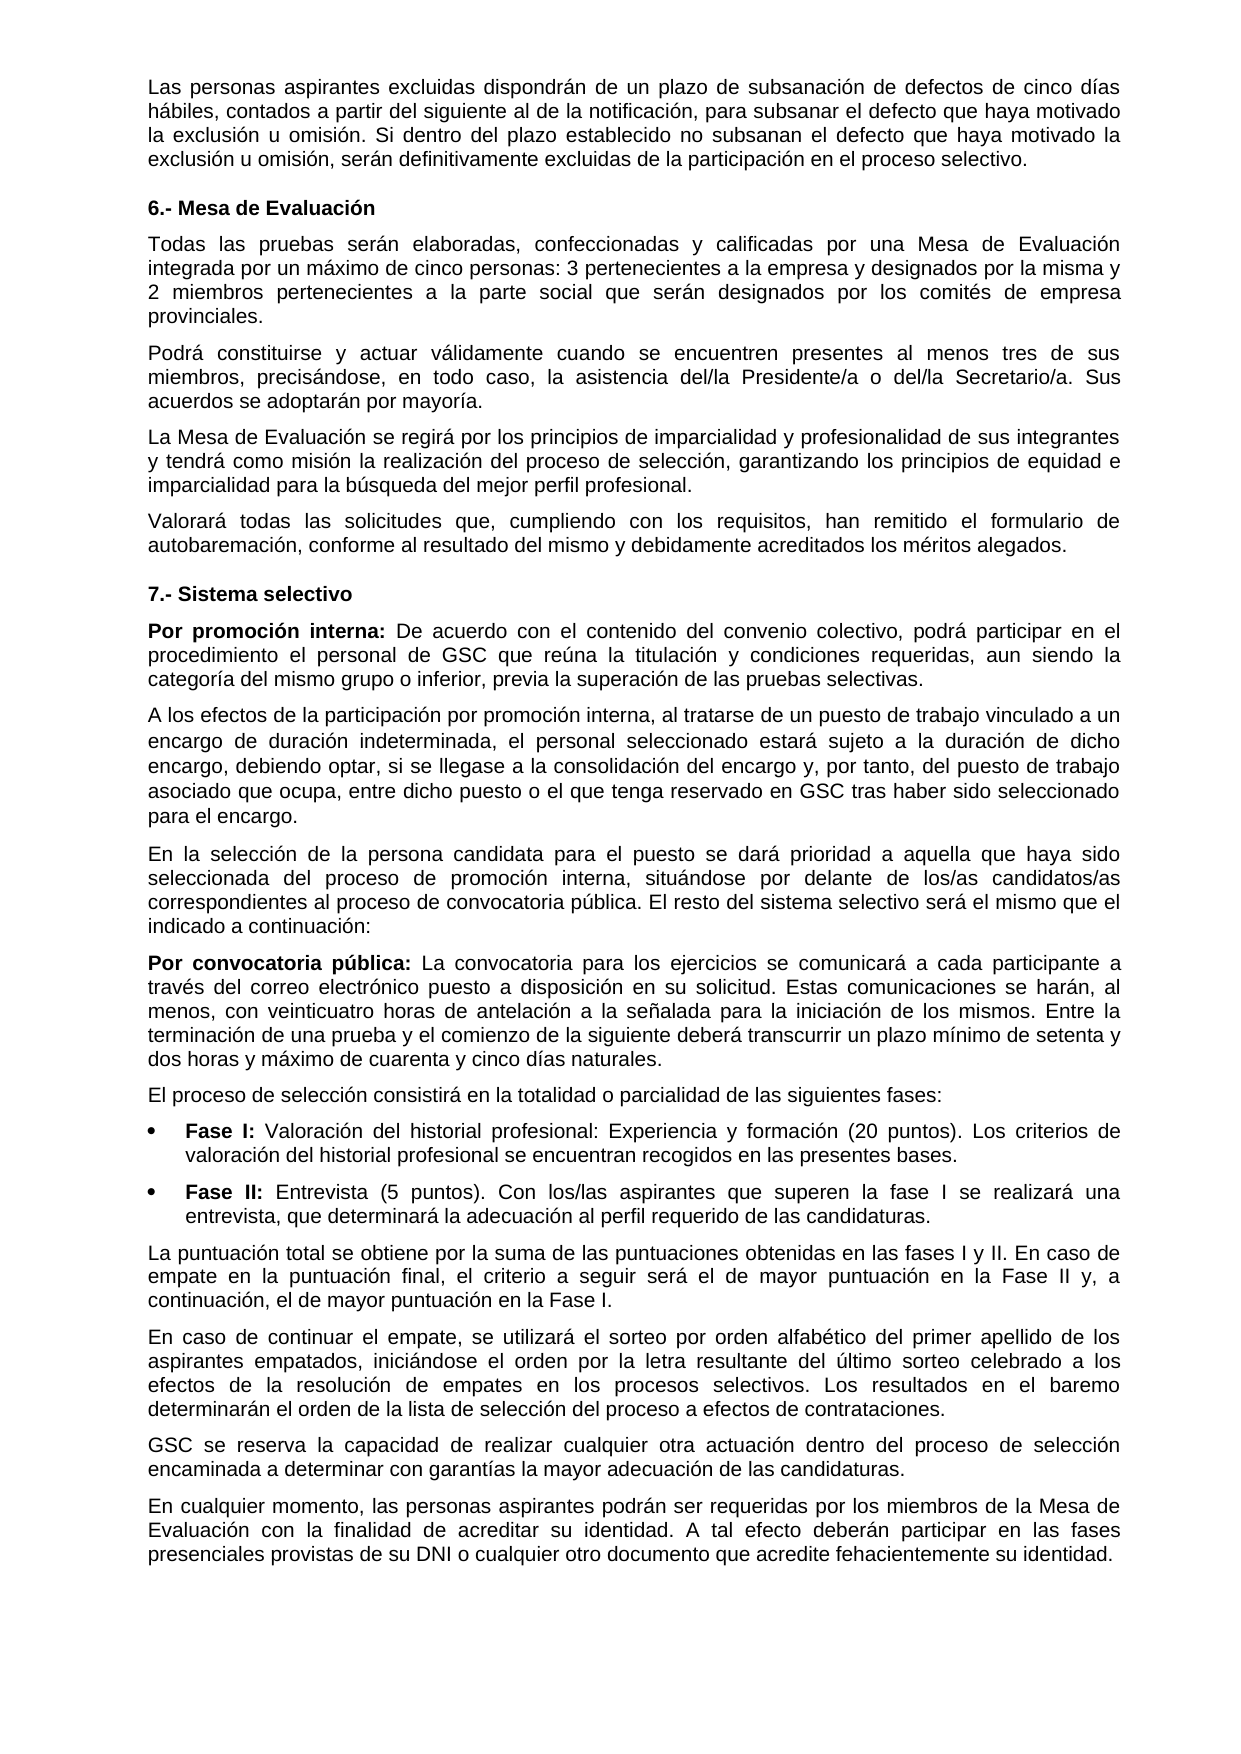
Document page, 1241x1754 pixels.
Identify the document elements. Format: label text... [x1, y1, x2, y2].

text Todas las pruebas serán elaboradas, confeccionadas y calificadas por una Mesa de Evaluación integrada por un máximo de cinco personas: 3 pertenecientes a la empresa y designados por la misma y 2 miembros pertenecientes a la parte social que serán designados por los comités de empresa provinciales. [148, 232, 1122, 328]
list Fase I: Valoración del historial profesional: Experiencia y formación (20 puntos). Los criterios de valoración del historial profesional se encuentran recogidos en las presentes bases. [148, 1119, 1122, 1167]
text GSC se reserva la capacidad de realizar cualquier otra actuación dentro del proceso de selección encaminada a determinar con garantías la mayor adecuación de las candidaturas. [148, 1433, 1122, 1481]
text La puntuación total se obtiene por la suma de las puntuaciones obtenidas en las fases I y II. En caso de empate en la puntuación final, el criterio a seguir será el de mayor puntuación en la Fase II y, a continuación, el de mayor puntuación en la Fase I. [148, 1240, 1122, 1312]
text Por convocatoria pública: La convocatoria para los ejercicios se comunicará a cada participante a través del correo electrónico puesto a disposición en su solicitud. Estas comunicaciones se harán, al menos, con veinticuatro horas de antelación a la señalada para la iniciación de los mismos. Entre la terminación de una prueba y el comienzo de la siguiente deberá transcurrir un plazo mínimo de setenta y dos horas y máximo de cuarenta y cinco días naturales. [148, 951, 1122, 1070]
text Valorará todas las solicitudes que, cumpliendo con los requisitos, han remitido el formulario de autobaremación, conforme al resultado del mismo y debidamente acreditados los méritos alegados. [148, 509, 1122, 557]
text En la selección de la persona candidata para el puesto se dará prioridad a aquella que haya sido seleccionada del proceso de promoción interna, situándose por delante de los/as candidatos/as correspondientes al proceso de convocatoria pública. El resto del sistema selectivo será el mismo que el indicado a continuación: [148, 842, 1122, 938]
text Las personas aspirantes excluidas dispondrán de un plazo de subsanación de defectos de cinco días hábiles, contados a partir del siguiente al de la notificación, para subsanar el defecto que haya motivado la exclusión u omisión. Si dentro del plazo establecido no subsanan el defecto que haya motivado la exclusión u omisión, serán definitivamente excluidas de la participación en el proceso selectivo. [148, 75, 1122, 171]
text Por promoción interna: De acuerdo con el contenido del convenio colectivo, podrá participar en el procedimiento el personal de GSC que reúna la titulación y condiciones requeridas, aun siendo la categoría del mismo grupo o inferior, previa la superación de las pruebas selectivas. [148, 619, 1122, 691]
text La Mesa de Evaluación se regirá por los principios de imparcialidad y profesionalidad de sus integrantes y tendrá como misión la realización del proceso de selección, garantizando los principios de equidad e imparcialidad para la búsqueda del mejor perfil profesional. [148, 425, 1122, 497]
text 6.- Mesa de Evaluación [148, 196, 1122, 220]
text En caso de continuar el empate, se utilizará el sorteo por orden alfabético del primer apellido de los aspirantes empatados, iniciándose el orden por la letra resultante del último sorteo celebrado a los efectos de la resolución de empates en los procesos selectivos. Los resultados en el baremo determinarán el orden de la lista de selección del proceso a efectos de contrataciones. [148, 1325, 1122, 1421]
text Podrá constituirse y actuar válidamente cuando se encuentren presentes al menos tres de sus miembros, precisándose, en todo caso, la asistencia del/la Presidente/a o del/la Secretario/a. Sus acuerdos se adoptarán por mayoría. [148, 341, 1122, 412]
text 7.- Sistema selectivo [148, 582, 1122, 606]
list Fase II: Entrevista (5 puntos). Con los/las aspirantes que superen la fase I se realizará una entrevista, que determinará la adecuación al perfil requerido de las candidaturas. [148, 1180, 1122, 1228]
text En cualquier momento, las personas aspirantes podrán ser requeridas por los miembros de la Mesa de Evaluación con la finalidad de acreditar su identidad. A tal efecto deberán participar en las fases presenciales provistas de su DNI o cualquier otro documento que acredite fehacientemente su identidad. [148, 1493, 1122, 1565]
text El proceso de selección consistirá en la totalidad o parcialidad de las siguientes fases: [148, 1083, 1122, 1107]
text A los efectos de la participación por promoción interna, al tratarse de un puesto de trabajo vinculado a un encargo de duración indeterminada, el personal seleccionado estará sujeto a la duración de dicho encargo, debiendo optar, si se llegase a la consolidación del encargo y, por tanto, del puesto de trabajo asociado que ocupa, entre dicho puesto o el que tenga reservado en GSC tras haber sido seleccionado para el encargo. [148, 703, 1122, 828]
